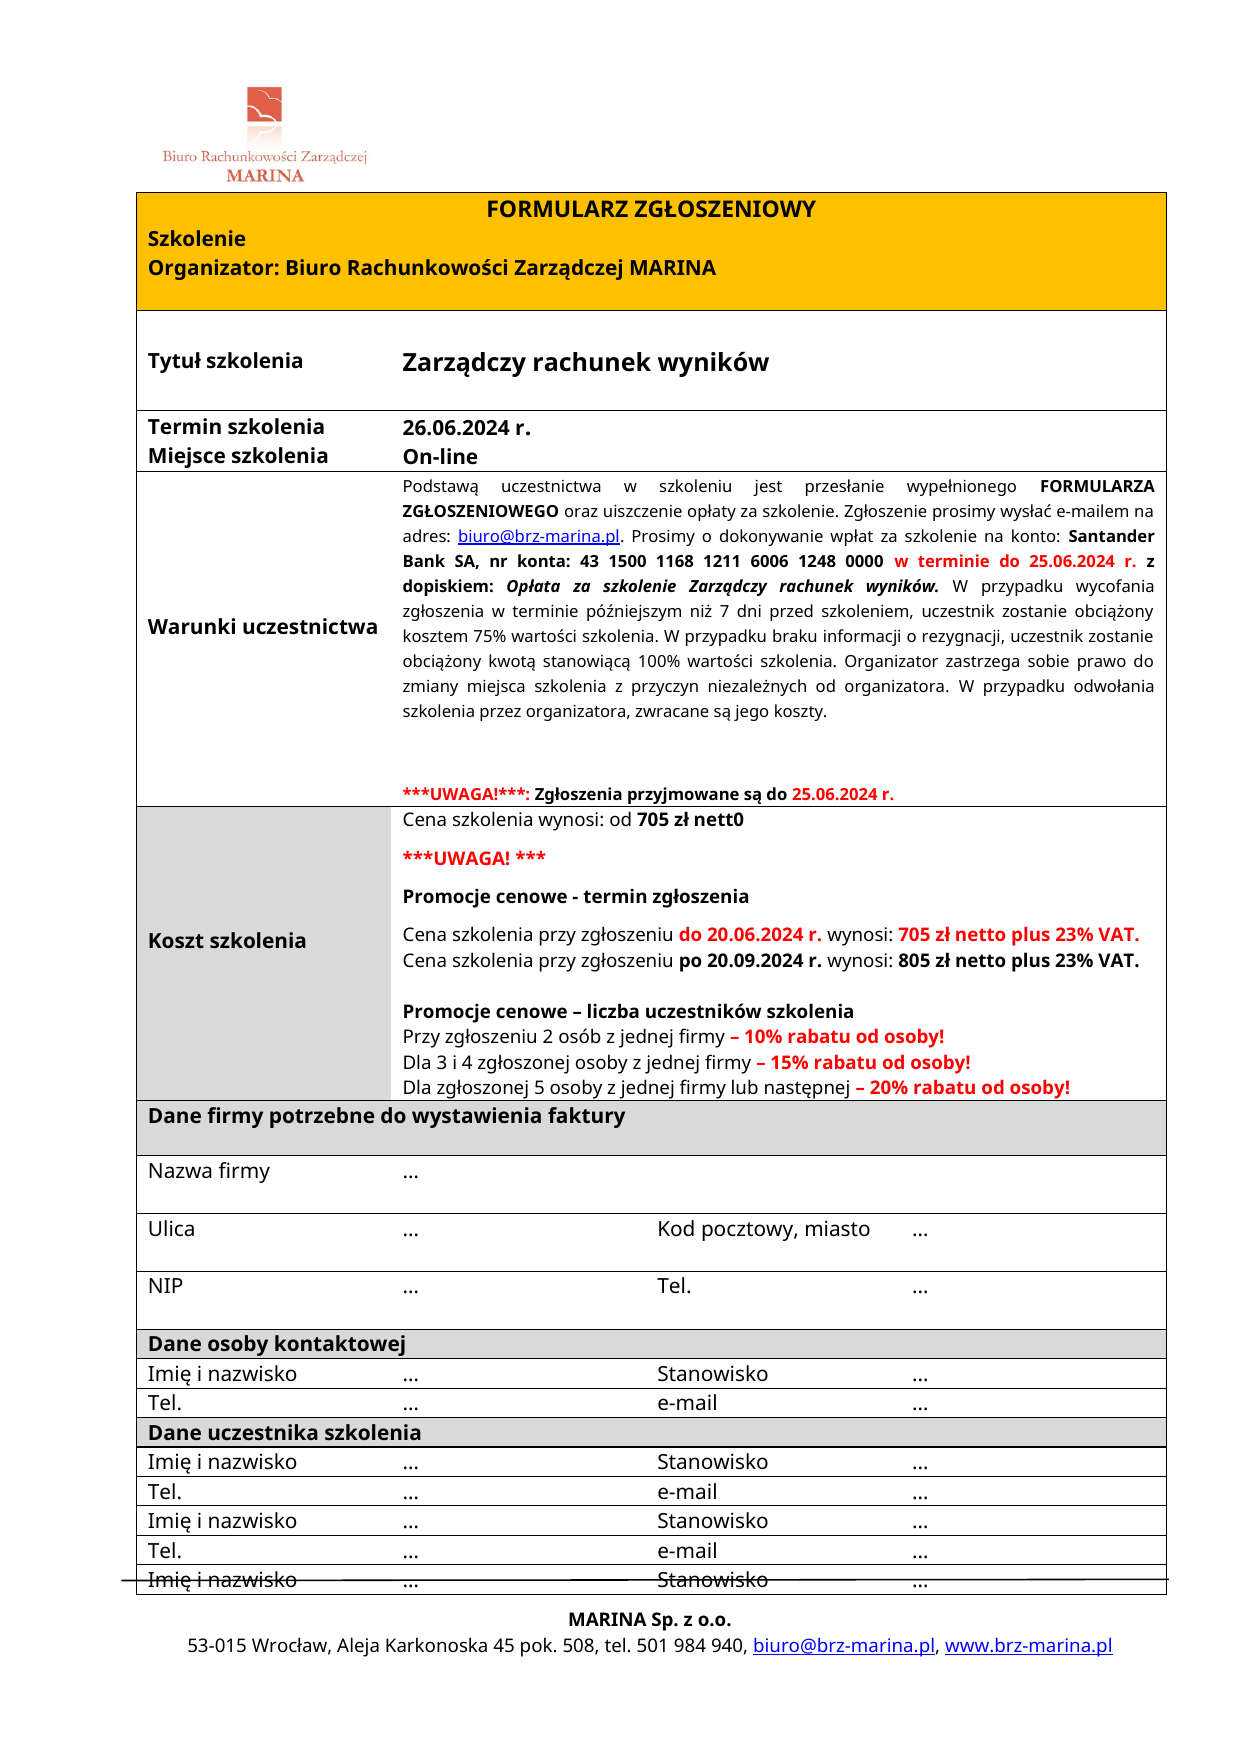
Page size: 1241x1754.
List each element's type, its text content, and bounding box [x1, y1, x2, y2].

table_cell Warunki uczestnictwa [137, 472, 391, 806]
table_cell Tel. [137, 1477, 391, 1505]
table_cell Termin szkolenia Miejsce szkolenia [137, 411, 391, 471]
table_cell Tel. [646, 1272, 901, 1328]
table_cell … [391, 1506, 646, 1535]
table_cell 26.06.2024 r. On-line [391, 411, 1166, 471]
table_cell … [391, 1477, 646, 1505]
table_cell Nazwa firmy [137, 1156, 391, 1213]
table_cell … [901, 1565, 1166, 1578]
table_cell Stanowisko [646, 1359, 901, 1387]
table_cell Dane osoby kontaktowej [137, 1330, 1166, 1358]
table_cell Imię i nazwisko [137, 1506, 391, 1535]
table_cell … [901, 1477, 1166, 1505]
table_cell … [901, 1506, 1166, 1535]
table_cell Imię i nazwisko [137, 1359, 391, 1387]
table_cell Tel. [137, 1536, 391, 1564]
table_cell Stanowisko [646, 1448, 901, 1476]
table_cell e-mail [646, 1389, 901, 1417]
table_cell e-mail [646, 1536, 901, 1564]
table_cell … [391, 1448, 646, 1476]
table_cell Kod pocztowy, miasto [646, 1214, 901, 1271]
table_header FORMULARZ ZGŁOSZENIOWY Szkolenie Organizator: Biuro Rachunkowości Zarządczej MARINA [137, 193, 1166, 310]
table_cell … [391, 1272, 646, 1328]
table_cell Cena szkolenia wynosi: od 705 zł nett0 ***UWAGA! *** Promocje cenowe - termin zgłoszenia Cena szkolenia przy zgłoszeniu do 20.06.2024 r. wynosi: 705 zł netto plus 23% VAT. Cena szkolenia przy zgłoszeniu po 20.09.2024 r. wynosi: 805 zł netto plus 23% VAT. Promocje cenowe – liczba uczestników szkolenia Przy zgłoszeniu 2 osób z jednej firmy – 10% rabatu od osoby! Dla 3 i 4 zgłoszonej osoby z jednej firmy – 15% rabatu od osoby! Dla zgłoszonej 5 osoby z jednej firmy lub następnej – 20% rabatu od osoby! [391, 807, 1166, 1100]
table_cell Imię i nazwisko [137, 1565, 391, 1579]
table_cell NIP [137, 1272, 391, 1328]
table_cell Tytuł szkolenia [137, 311, 391, 410]
table_cell Stanowisko [646, 1565, 901, 1579]
table_cell … [391, 1581, 646, 1594]
table_cell … [901, 1359, 1166, 1387]
table_cell … [391, 1389, 646, 1417]
table_cell … [901, 1536, 1166, 1564]
table_cell … [901, 1448, 1166, 1476]
table_cell Ulica [137, 1214, 391, 1271]
table_cell e-mail [646, 1477, 901, 1505]
table_cell … [901, 1214, 1166, 1271]
table_cell Imię i nazwisko [137, 1582, 391, 1594]
table_cell … [391, 1359, 646, 1387]
table_cell Zarządczy rachunek wyników [391, 311, 1166, 410]
table_cell Stanowisko [646, 1581, 901, 1594]
table_cell … [391, 1156, 1166, 1213]
table_cell Tel. [137, 1389, 391, 1417]
table_cell Imię i nazwisko [137, 1448, 391, 1476]
table_cell Dane firmy potrzebne do wystawienia faktury [137, 1101, 1166, 1155]
table_cell … [391, 1214, 646, 1271]
table_cell … [901, 1272, 1166, 1328]
table_cell Podstawą uczestnictwa w szkoleniu jest przesłanie wypełnionego FORMULARZA ZGŁOSZENIOWEGO oraz uiszczenie opłaty za szkolenie. Zgłoszenie prosimy wysłać e-mailem na adres: biuro@brz-marina.pl. Prosimy o dokonywanie wpłat za szkolenie na konto: Santander Bank SA, nr konta: 43 1500 1168 1211 6006 1248 0000 w terminie do 25.06.2024 r. z dopiskiem: Opłata za szkolenie Zarządczy rachunek wyników. W przypadku wycofania zgłoszenia w terminie późniejszym niż 7 dni przed szkoleniem, uczestnik zostanie obciążony kosztem 75% wartości szkolenia. W przypadku braku informacji o rezygnacji, uczestnik zostanie obciążony kwotą stanowiącą 100% wartości szkolenia. Organizator zastrzega sobie prawo do zmiany miejsca szkolenia z przyczyn niezależnych od organizatora. W przypadku odwołania szkolenia przez organizatora, zwracane są jego koszty. ***UWAGA!***: Zgłoszenia przyjmowane są do 25.06.2024 r. [391, 472, 1166, 806]
table_cell … [391, 1536, 646, 1564]
table_cell … [391, 1565, 646, 1579]
table_cell Dane uczestnika szkolenia [137, 1418, 1166, 1446]
table_cell … [901, 1389, 1166, 1417]
table_cell … [901, 1581, 1166, 1594]
table_cell Stanowisko [646, 1506, 901, 1535]
table_cell Koszt szkolenia [137, 807, 391, 1100]
